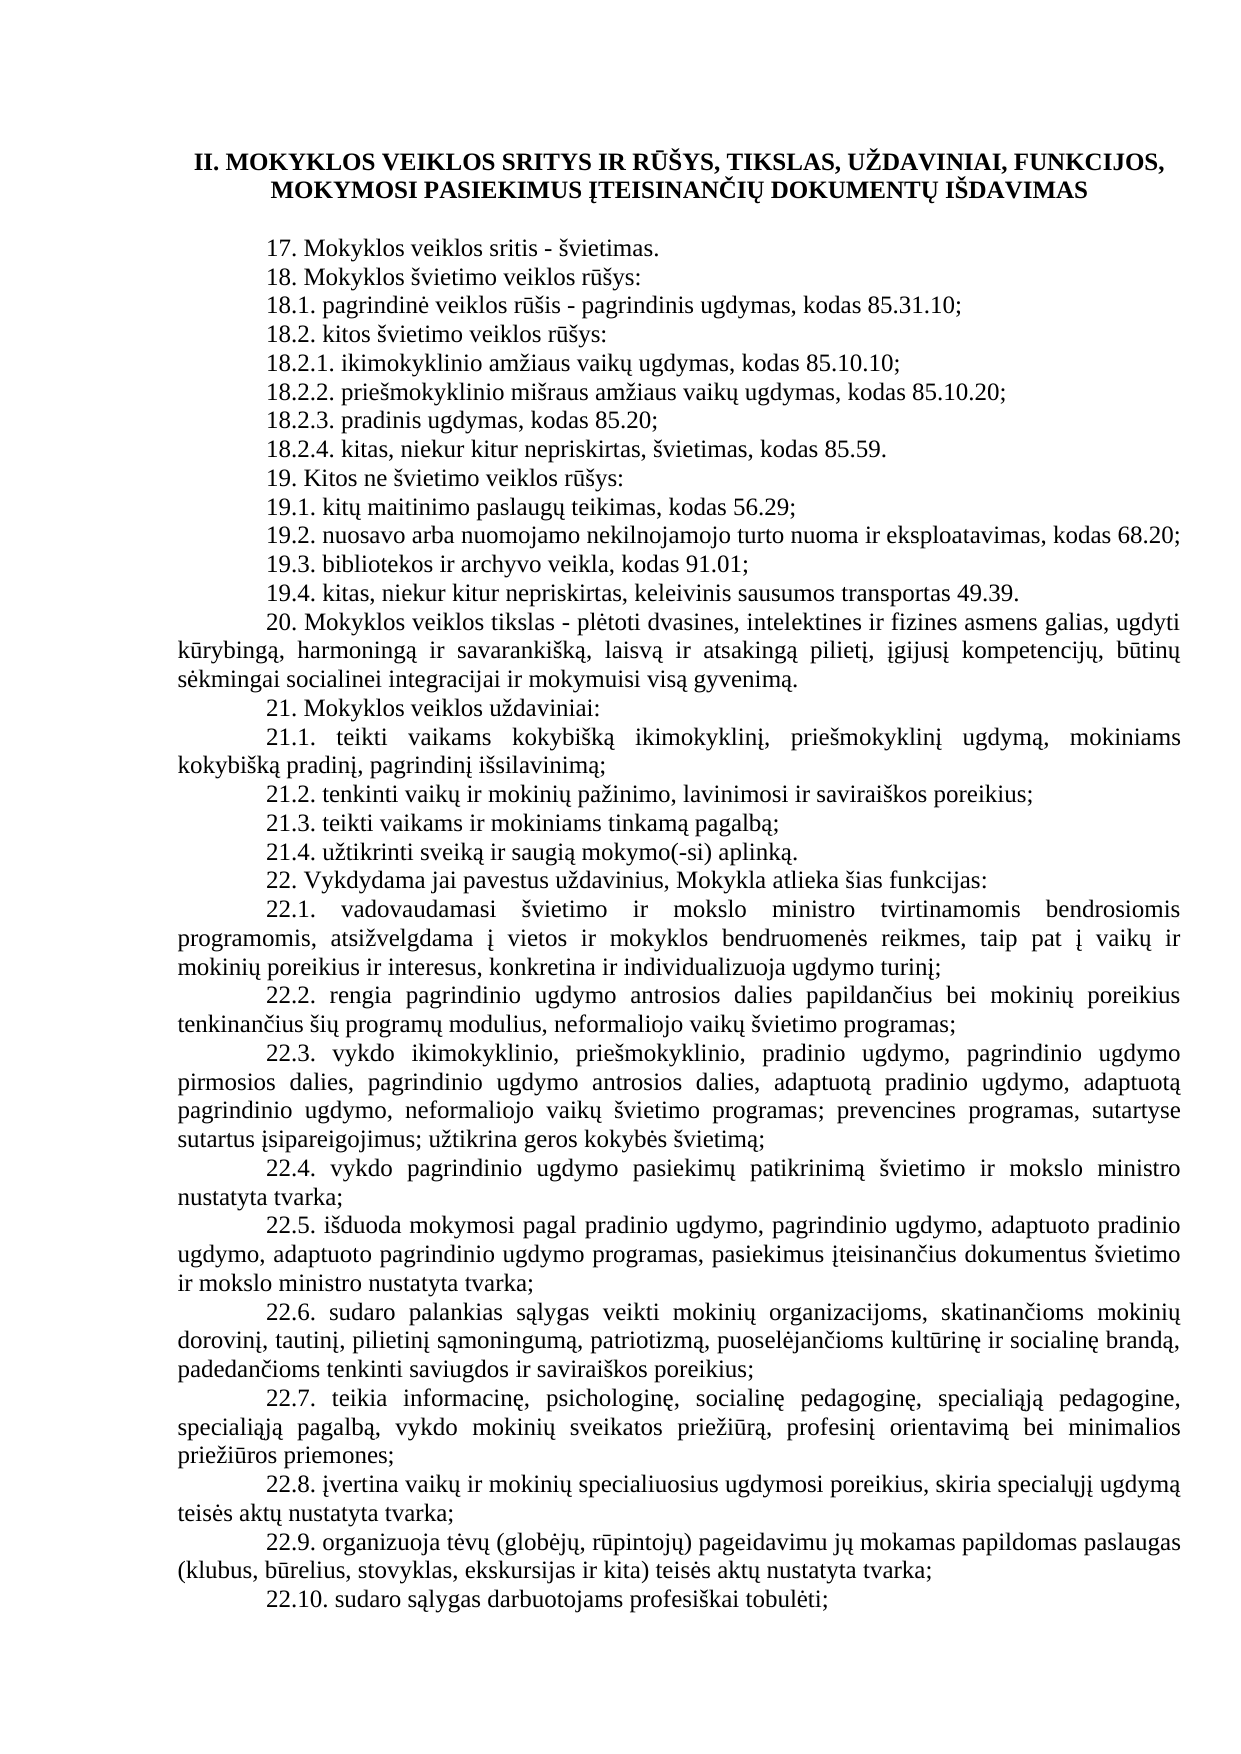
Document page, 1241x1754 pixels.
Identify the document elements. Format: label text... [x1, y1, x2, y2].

text 21.4. užtikrinti sveiką ir saugią mokymo(-si) aplinką. [177, 837, 1181, 866]
text 18.2.1. ikimokyklinio amžiaus vaikų ugdymas, kodas 85.10.10; [177, 348, 1181, 377]
text 22.9. organizuoja tėvų (globėjų, rūpintojų) pageidavimu jų mokamas papildomas paslaugas (klubus, būrelius, stovyklas, ekskursijas ir kita) teisės aktų nustatyta tvarka; [177, 1527, 1181, 1584]
text 18.2.2. priešmokyklinio mišraus amžiaus vaikų ugdymas, kodas 85.10.20; [177, 377, 1181, 406]
text 22.8. įvertina vaikų ir mokinių specialiuosius ugdymosi poreikius, skiria specialųjį ugdymą teisės aktų nustatyta tvarka; [177, 1469, 1181, 1527]
text 22.1. vadovaudamasi švietimo ir mokslo ministro tvirtinamomis bendrosiomis programomis, atsižvelgdama į vietos ir mokyklos bendruomenės reikmes, taip pat į vaikų ir mokinių poreikius ir interesus, konkretina ir individualizuoja ugdymo turinį; [177, 894, 1181, 981]
text 22.7. teikia informacinę, psichologinę, socialinę pedagoginę, specialiąją pedagogine, specialiąją pagalbą, vykdo mokinių sveikatos priežiūrą, profesinį orientavimą bei minimalios priežiūros priemones; [177, 1383, 1181, 1469]
text 22.6. sudaro palankias sąlygas veikti mokinių organizacijoms, skatinančioms mokinių dorovinį, tautinį, pilietinį sąmoningumą, patriotizmą, puoselėjančioms kultūrinę ir socialinę brandą, padedančioms tenkinti saviugdos ir saviraiškos poreikius; [177, 1297, 1181, 1383]
text II. MOKYKLOS VEIKLOS SRITYS IR RŪŠYS, TIKSLAS, UŽDAVINIAI, FUNKCIJOS, MOKYMOSI PASIEKIMUS ĮTEISINANČIŲ DOKUMENTŲ IŠDAVIMAS [177, 147, 1181, 204]
text 18.2. kitos švietimo veiklos rūšys: [177, 319, 1181, 348]
text 18.1. pagrindinė veiklos rūšis - pagrindinis ugdymas, kodas 85.31.10; [177, 291, 1181, 319]
text 19.4. kitas, niekur kitur nepriskirtas, keleivinis sausumos transportas 49.39. [177, 578, 1181, 607]
text 21.3. teikti vaikams ir mokiniams tinkamą pagalbą; [177, 808, 1181, 837]
text 20. Mokyklos veiklos tikslas - plėtoti dvasines, intelektines ir fizines asmens galias, ugdyti kūrybingą, harmoningą ir savarankišką, laisvą ir atsakingą pilietį, įgijusį kompetencijų, būtinų sėkmingai socialinei integracijai ir mokymuisi visą gyvenimą. [177, 607, 1181, 693]
text 22.3. vykdo ikimokyklinio, priešmokyklinio, pradinio ugdymo, pagrindinio ugdymo pirmosios dalies, pagrindinio ugdymo antrosios dalies, adaptuotą pradinio ugdymo, adaptuotą pagrindinio ugdymo, neformaliojo vaikų švietimo programas; prevencines programas, sutartyse sutartus įsipareigojimus; užtikrina geros kokybės švietimą; [177, 1038, 1181, 1153]
text 19.2. nuosavo arba nuomojamo nekilnojamojo turto nuoma ir eksploatavimas, kodas 68.20; [177, 521, 1181, 549]
text 18.2.3. pradinis ugdymas, kodas 85.20; [177, 406, 1181, 434]
text 22.4. vykdo pagrindinio ugdymo pasiekimų patikrinimą švietimo ir mokslo ministro nustatyta tvarka; [177, 1153, 1181, 1211]
text 22.2. rengia pagrindinio ugdymo antrosios dalies papildančius bei mokinių poreikius tenkinančius šių programų modulius, neformaliojo vaikų švietimo programas; [177, 981, 1181, 1038]
text 19.3. bibliotekos ir archyvo veikla, kodas 91.01; [177, 549, 1181, 578]
text 17. Mokyklos veiklos sritis - švietimas. [177, 233, 1181, 262]
text 18. Mokyklos švietimo veiklos rūšys: [177, 262, 1181, 291]
text 18.2.4. kitas, niekur kitur nepriskirtas, švietimas, kodas 85.59. [177, 434, 1181, 463]
text 19.1. kitų maitinimo paslaugų teikimas, kodas 56.29; [177, 492, 1181, 521]
text 21.1. teikti vaikams kokybišką ikimokyklinį, priešmokyklinį ugdymą, mokiniams kokybišką pradinį, pagrindinį išsilavinimą; [177, 722, 1181, 779]
text 22. Vykdydama jai pavestus uždavinius, Mokykla atlieka šias funkcijas: [177, 866, 1181, 894]
text 22.10. sudaro sąlygas darbuotojams profesiškai tobulėti; [177, 1584, 1181, 1613]
text 22.5. išduoda mokymosi pagal pradinio ugdymo, pagrindinio ugdymo, adaptuoto pradinio ugdymo, adaptuoto pagrindinio ugdymo programas, pasiekimus įteisinančius dokumentus švietimo ir mokslo ministro nustatyta tvarka; [177, 1211, 1181, 1297]
text 19. Kitos ne švietimo veiklos rūšys: [177, 463, 1181, 492]
text 21. Mokyklos veiklos uždaviniai: [177, 693, 1181, 722]
text 21.2. tenkinti vaikų ir mokinių pažinimo, lavinimosi ir saviraiškos poreikius; [177, 779, 1181, 808]
